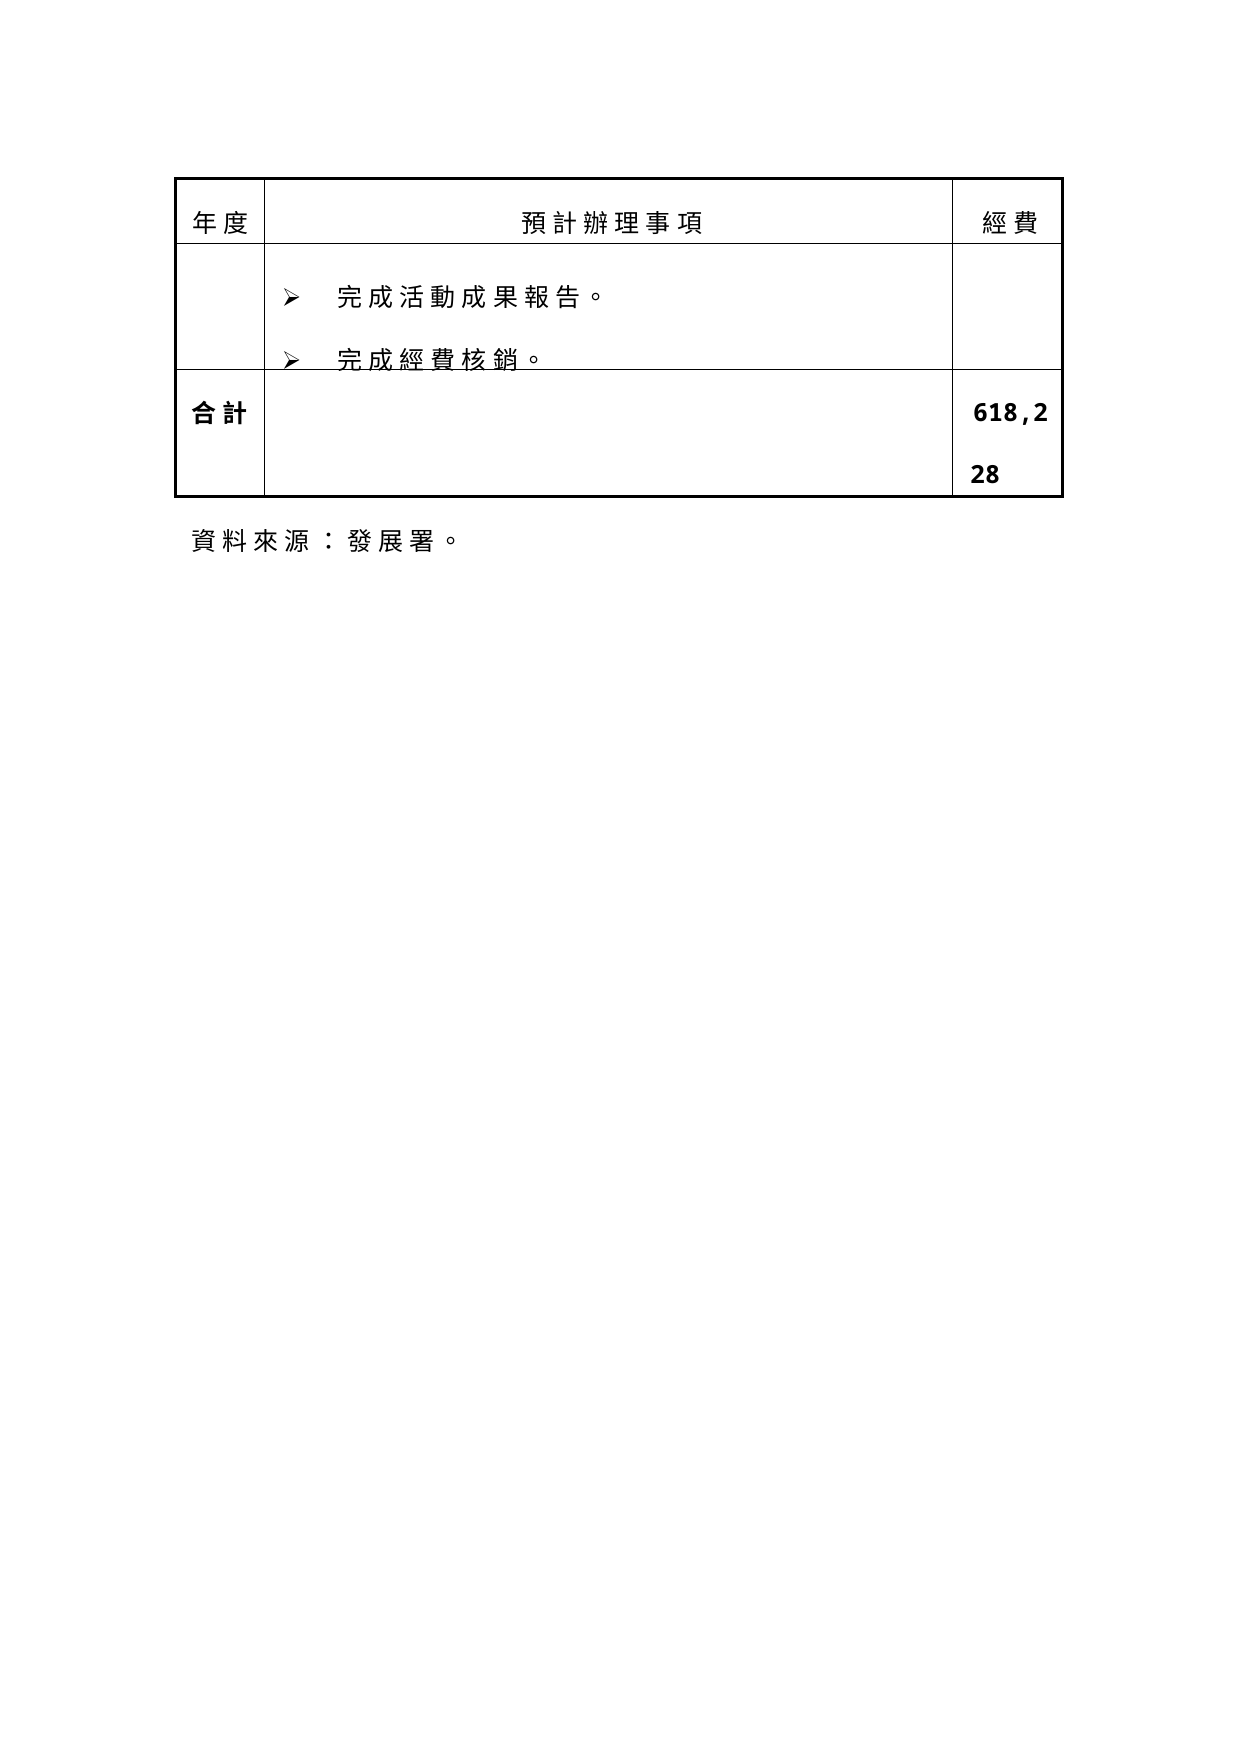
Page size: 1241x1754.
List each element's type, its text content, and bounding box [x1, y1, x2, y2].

table_header 年度 [177, 180, 264, 243]
table_cell 合計 [177, 370, 264, 495]
table_cell [177, 244, 264, 369]
table_header 預計辦理事項 [265, 180, 952, 243]
table_cell 618,228 [953, 370, 1061, 495]
table_cell [265, 370, 952, 495]
table_cell [953, 244, 1061, 369]
table_cell 支付專案人力半年薪資及行政費用。 完成活動成果報告。 完成經費核銷。 [265, 244, 952, 369]
text 資料來源：發展署。 [179, 498, 1063, 561]
table_header 經費 [953, 180, 1061, 243]
